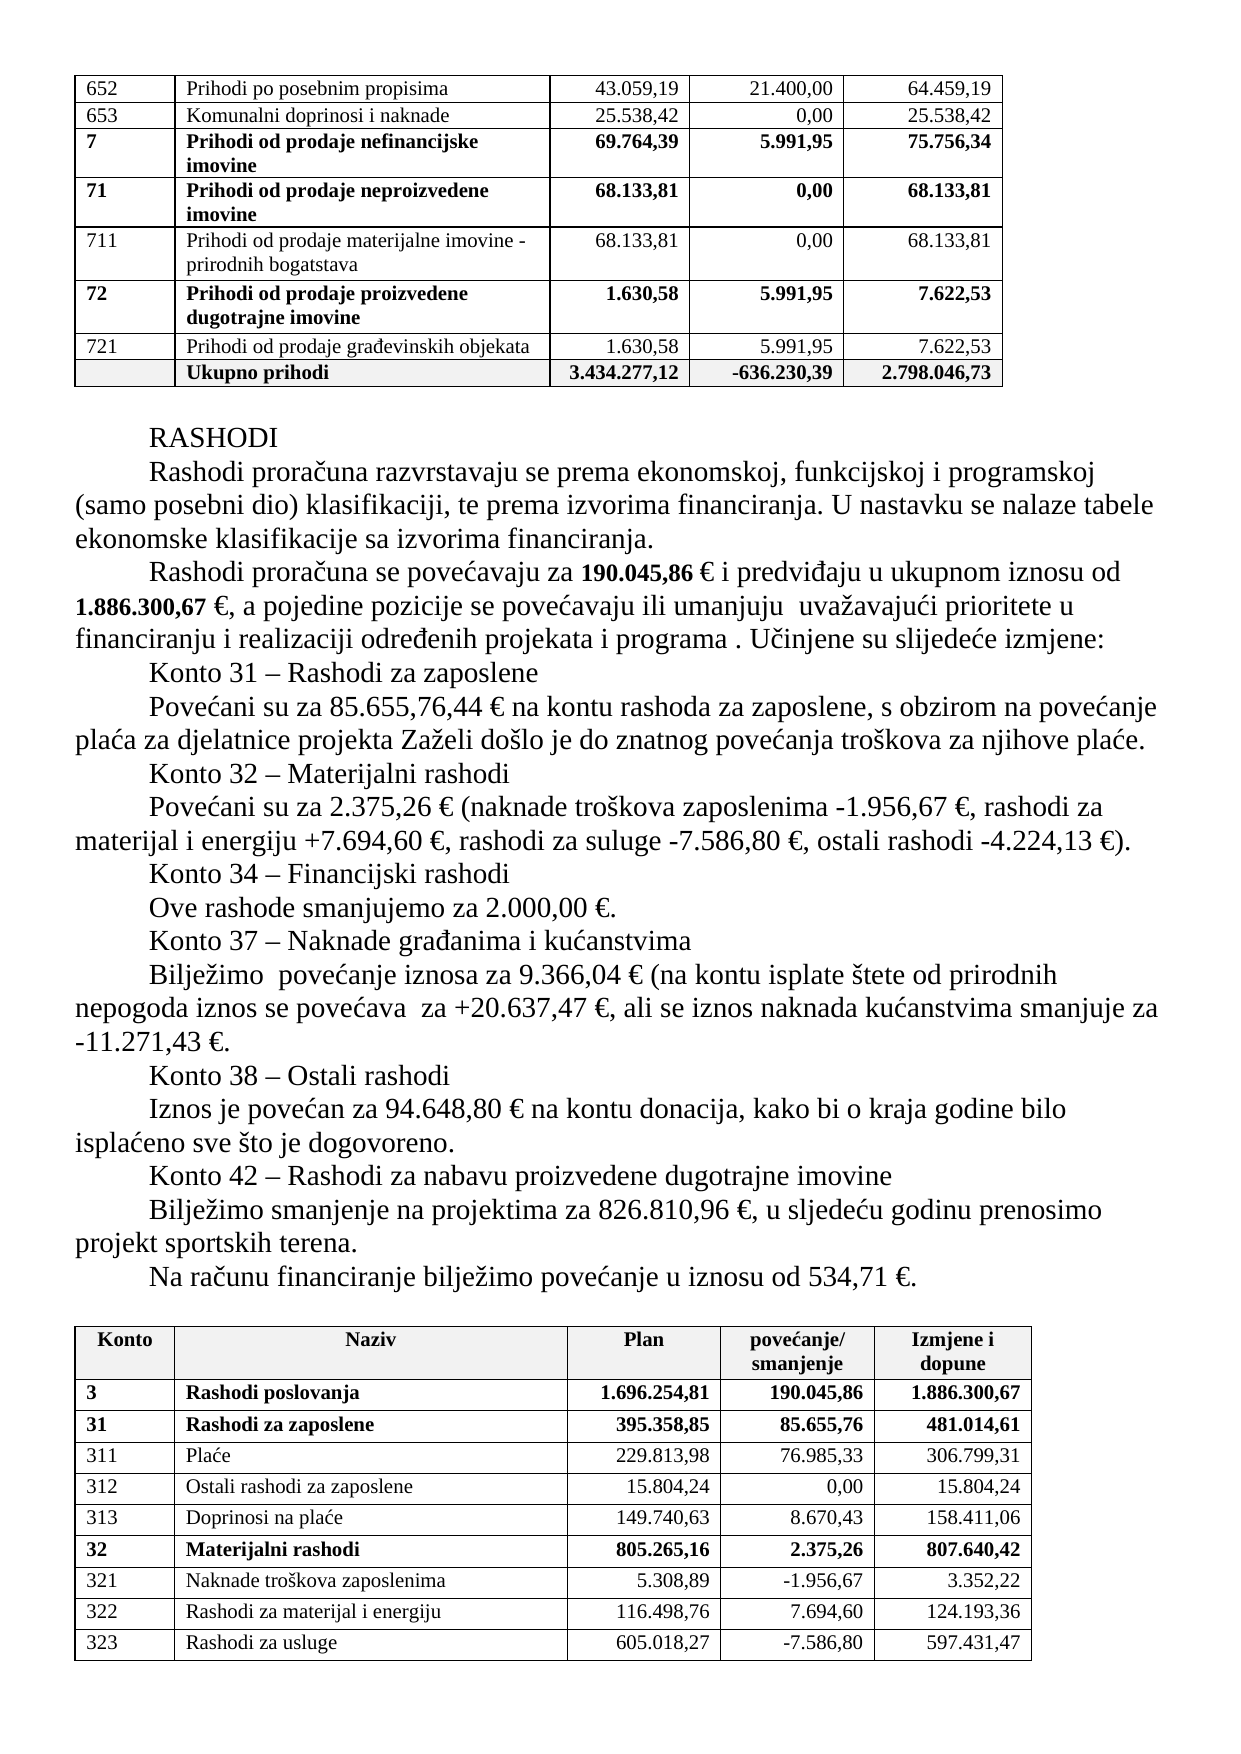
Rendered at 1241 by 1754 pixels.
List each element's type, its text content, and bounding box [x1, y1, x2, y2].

table_cell 15.804,24 [875, 1474, 1031, 1504]
text Bilježimo povećanje iznosa za 9.366,04 € (na kontu isplate štete od prirodnih nepogoda iznos se povećava za +20.637,47 €, ali se iznos naknada kućanstvima smanjuje za -11.271,43 €. [75, 957, 1165, 1058]
table_cell 3.434.277,12 [551, 360, 689, 386]
table_cell 2.798.046,73 [844, 360, 1002, 386]
table_cell Rashodi za zaposlene [175, 1411, 567, 1442]
table_header Izmjene i dopune [875, 1327, 1031, 1379]
table_cell 68.133,81 [844, 178, 1002, 226]
table_cell 124.193,36 [875, 1599, 1031, 1629]
table_cell 25.538,42 [551, 103, 689, 128]
table_cell 7.694,60 [721, 1599, 874, 1629]
table_cell 7 [76, 129, 174, 177]
text Konto 32 – Materijalni rashodi [75, 756, 1165, 789]
table_cell 7.622,53 [844, 334, 1002, 359]
table_cell Prihodi od prodaje neproizvedene imovine [176, 178, 549, 226]
table_cell Ukupno prihodi [176, 360, 549, 386]
table_cell 1.886.300,67 [875, 1380, 1031, 1410]
table_cell 323 [76, 1630, 174, 1660]
table_cell 395.358,85 [568, 1411, 720, 1442]
table_cell -636.230,39 [690, 360, 843, 386]
table_cell 15.804,24 [568, 1474, 720, 1504]
table_cell 321 [76, 1568, 174, 1598]
text Povećani su za 85.655,76,44 € na kontu rashoda za zaposlene, s obzirom na povećanje plaća za djelatnice projekta Zaželi došlo je do znatnog povećanja troškova za njihove plaće. [75, 689, 1165, 756]
table_cell -7.586,80 [721, 1630, 874, 1660]
table_header Naziv [175, 1327, 567, 1379]
table_cell 0,00 [690, 228, 843, 279]
table_cell 0,00 [690, 178, 843, 226]
table_cell Prihodi od prodaje proizvedene dugotrajne imovine [176, 281, 549, 333]
table_cell 85.655,76 [721, 1411, 874, 1442]
table_cell 312 [76, 1474, 174, 1504]
table_cell 69.764,39 [551, 129, 689, 177]
table_cell 0,00 [690, 103, 843, 128]
table_cell 311 [76, 1443, 174, 1473]
table_cell Rashodi poslovanja [175, 1380, 567, 1410]
table_cell 653 [76, 103, 174, 128]
table_cell 31 [76, 1411, 174, 1442]
table_cell 306.799,31 [875, 1443, 1031, 1473]
table_header Konto [76, 1327, 174, 1379]
table_cell 64.459,19 [844, 76, 1002, 102]
text Konto 42 – Rashodi za nabavu proizvedene dugotrajne imovine [75, 1158, 1165, 1192]
text RASHODI [75, 420, 1165, 454]
text Povećani su za 2.375,26 € (naknade troškova zaposlenima -1.956,67 €, rashodi za materijal i energiju +7.694,60 €, rashodi za suluge -7.586,80 €, ostali rashodi -4.224,13 €). [75, 789, 1165, 856]
table_cell 5.991,95 [690, 281, 843, 333]
table_cell 76.985,33 [721, 1443, 874, 1473]
table_cell 313 [76, 1505, 174, 1535]
table_cell Rashodi za materijal i energiju [175, 1599, 567, 1629]
table_cell 807.640,42 [875, 1536, 1031, 1567]
table_cell 3 [76, 1380, 174, 1410]
table_cell 149.740,63 [568, 1505, 720, 1535]
table_cell 25.538,42 [844, 103, 1002, 128]
table_cell 68.133,81 [551, 228, 689, 279]
table_cell 3.352,22 [875, 1568, 1031, 1598]
table_cell Plaće [175, 1443, 567, 1473]
text Iznos je povećan za 94.648,80 € na kontu donacija, kako bi o kraja godine bilo isplaćeno sve što je dogovoreno. [75, 1091, 1165, 1158]
table_cell 72 [76, 281, 174, 333]
table_header Plan [568, 1327, 720, 1379]
table_cell Komunalni doprinosi i naknade [176, 103, 549, 128]
table_cell 322 [76, 1599, 174, 1629]
table_cell 711 [76, 228, 174, 279]
table_cell -1.956,67 [721, 1568, 874, 1598]
table_cell Naknade troškova zaposlenima [175, 1568, 567, 1598]
text Konto 31 – Rashodi za zaposlene [75, 655, 1165, 689]
table_cell Doprinosi na plaće [175, 1505, 567, 1535]
table_cell 68.133,81 [551, 178, 689, 226]
table_cell 2.375,26 [721, 1536, 874, 1567]
table_cell Materijalni rashodi [175, 1536, 567, 1567]
table_cell 597.431,47 [875, 1630, 1031, 1660]
table_cell Prihodi od prodaje građevinskih objekata [176, 334, 549, 359]
table_cell 21.400,00 [690, 76, 843, 102]
table_cell 116.498,76 [568, 1599, 720, 1629]
table_cell 32 [76, 1536, 174, 1567]
table_cell 5.991,95 [690, 129, 843, 177]
table_cell 7.622,53 [844, 281, 1002, 333]
table_cell 75.756,34 [844, 129, 1002, 177]
text Na računu financiranje bilježimo povećanje u iznosu od 534,71 €. [75, 1259, 1165, 1292]
text Konto 34 – Financijski rashodi [75, 856, 1165, 890]
table_cell 1.630,58 [551, 281, 689, 333]
table_cell 71 [76, 178, 174, 226]
table_cell 1.630,58 [551, 334, 689, 359]
table_cell 68.133,81 [844, 228, 1002, 279]
table_cell 1.696.254,81 [568, 1380, 720, 1410]
table_cell 481.014,61 [875, 1411, 1031, 1442]
table_cell 5.991,95 [690, 334, 843, 359]
table_cell Ostali rashodi za zaposlene [175, 1474, 567, 1504]
table_cell 5.308,89 [568, 1568, 720, 1598]
table_cell 605.018,27 [568, 1630, 720, 1660]
table_cell 43.059,19 [551, 76, 689, 102]
table_cell 190.045,86 [721, 1380, 874, 1410]
text Ove rashode smanjujemo za 2.000,00 €. [75, 890, 1165, 923]
table_cell Prihodi po posebnim propisima [176, 76, 549, 102]
table_cell 0,00 [721, 1474, 874, 1504]
table_cell [76, 360, 174, 386]
table_cell 805.265,16 [568, 1536, 720, 1567]
table_cell 652 [76, 76, 174, 102]
table_cell 229.813,98 [568, 1443, 720, 1473]
table_cell Prihodi od prodaje materijalne imovine -prirodnih bogatstava [176, 228, 549, 279]
table_cell Rashodi za usluge [175, 1630, 567, 1660]
table_cell Prihodi od prodaje nefinancijske imovine [176, 129, 549, 177]
table_cell 8.670,43 [721, 1505, 874, 1535]
text Rashodi proračuna razvrstavaju se prema ekonomskoj, funkcijskoj i programskoj (samo posebni dio) klasifikaciji, te prema izvorima financiranja. U nastavku se nalaze tabele ekonomske klasifikacije sa izvorima financiranja. [75, 454, 1165, 554]
table_cell 158.411,06 [875, 1505, 1031, 1535]
table_cell 721 [76, 334, 174, 359]
text Bilježimo smanjenje na projektima za 826.810,96 €, u sljedeću godinu prenosimo projekt sportskih terena. [75, 1192, 1165, 1259]
text Konto 38 – Ostali rashodi [75, 1058, 1165, 1091]
text Konto 37 – Naknade građanima i kućanstvima [75, 923, 1165, 957]
text Rashodi proračuna se povećavaju za 190.045,86 € i predviđaju u ukupnom iznosu od 1.886.300,67 €, a pojedine pozicije se povećavaju ili umanjuju uvažavajući prioritete u financiranju i realizaciji određenih projekata i programa . Učinjene su slijedeće izmjene: [75, 554, 1165, 655]
table_header povećanje/ smanjenje [721, 1327, 874, 1379]
